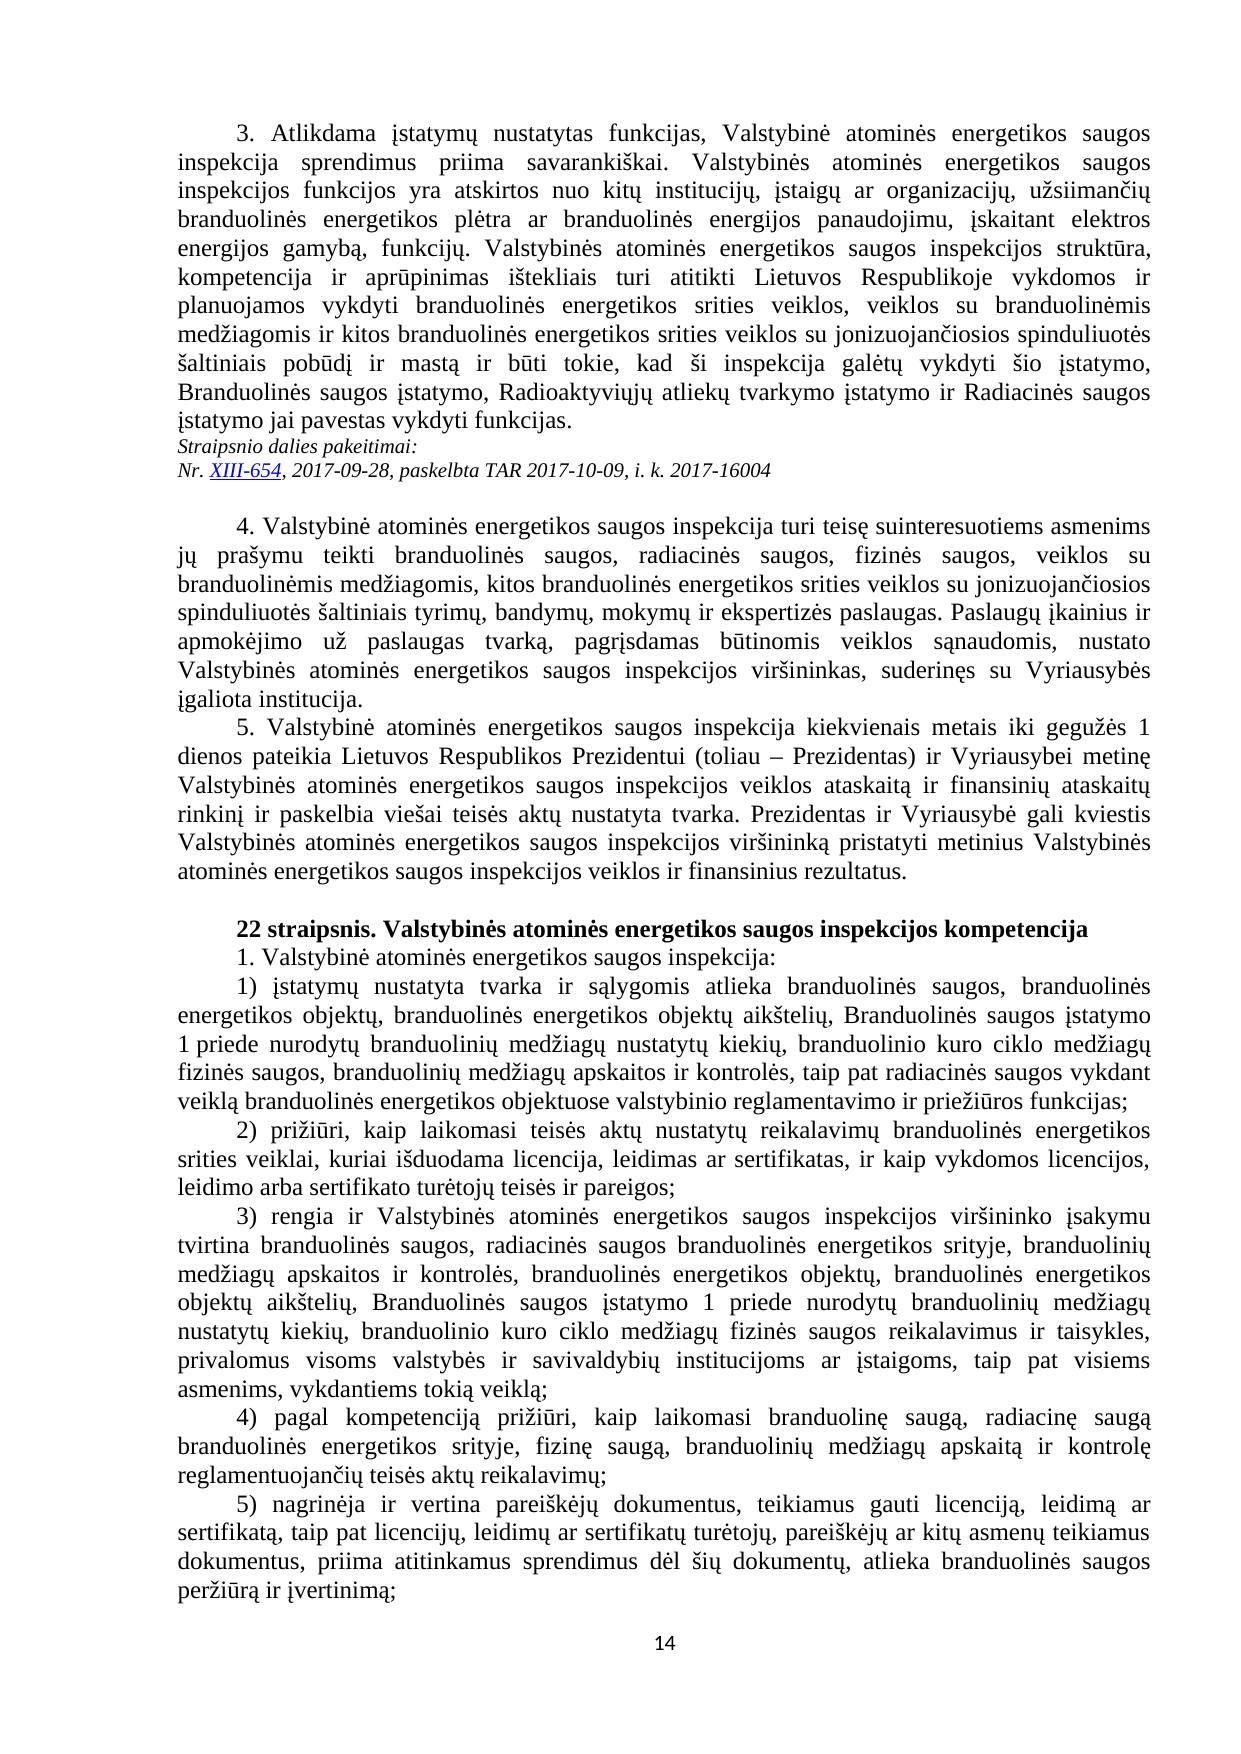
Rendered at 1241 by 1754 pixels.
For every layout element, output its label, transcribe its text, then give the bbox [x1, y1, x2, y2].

text 1. Valstybinė atominės energetikos saugos inspekcija: [177, 942, 1152, 971]
text 4. Valstybinė atominės energetikos saugos inspekcija turi teisę suinteresuotiems asmenims jų prašymu teikti branduolinės saugos, radiacinės saugos, fizinės saugos, veiklos su branduolinėmis medžiagomis, kitos branduolinės energetikos srities veiklos su jonizuojančiosios spinduliuotės šaltiniais tyrimų, bandymų, mokymų ir ekspertizės paslaugas. Paslaugų įkainius ir apmokėjimo už paslaugas tvarką, pagrįsdamas būtinomis veiklos sąnaudomis, nustato Valstybinės atominės energetikos saugos inspekcijos viršininkas, suderinęs su Vyriausybės įgaliota institucija. [177, 511, 1152, 712]
text Straipsnio dalies pakeitimai: [177, 434, 1152, 458]
text 5. Valstybinė atominės energetikos saugos inspekcija kiekvienais metais iki gegužės 1 dienos pateikia Lietuvos Respublikos Prezidentui (toliau – Prezidentas) ir Vyriausybei metinę Valstybinės atominės energetikos saugos inspekcijos veiklos ataskaitą ir finansinių ataskaitų rinkinį ir paskelbia viešai teisės aktų nustatyta tvarka. Prezidentas ir Vyriausybė gali kviestis Valstybinės atominės energetikos saugos inspekcijos viršininką pristatyti metinius Valstybinės atominės energetikos saugos inspekcijos veiklos ir finansinius rezultatus. [177, 712, 1152, 885]
text 22 straipsnis. Valstybinės atominės energetikos saugos inspekcijos kompetencija [177, 914, 1152, 942]
text 4) pagal kompetenciją prižiūri, kaip laikomasi branduolinę saugą, radiacinę saugą branduolinės energetikos srityje, fizinę saugą, branduolinių medžiagų apskaitą ir kontrolę reglamentuojančių teisės aktų reikalavimų; [177, 1402, 1152, 1489]
text Nr. XIII-654, 2017-09-28, paskelbta TAR 2017-10-09, i. k. 2017-16004 [177, 458, 1152, 482]
text 5) nagrinėja ir vertina pareiškėjų dokumentus, teikiamus gauti licenciją, leidimą ar sertifikatą, taip pat licencijų, leidimų ar sertifikatų turėtojų, pareiškėjų ar kitų asmenų teikiamus dokumentus, priima atitinkamus sprendimus dėl šių dokumentų, atlieka branduolinės saugos peržiūrą ir įvertinimą; [177, 1489, 1152, 1604]
text 1) įstatymų nustatyta tvarka ir sąlygomis atlieka branduolinės saugos, branduolinės energetikos objektų, branduolinės energetikos objektų aikštelių, Branduolinės saugos įstatymo 1 priede nurodytų branduolinių medžiagų nustatytų kiekių, branduolinio kuro ciklo medžiagų fizinės saugos, branduolinių medžiagų apskaitos ir kontrolės, taip pat radiacinės saugos vykdant veiklą branduolinės energetikos objektuose valstybinio reglamentavimo ir priežiūros funkcijas; [177, 971, 1152, 1115]
text 2) prižiūri, kaip laikomasi teisės aktų nustatytų reikalavimų branduolinės energetikos srities veiklai, kuriai išduodama licencija, leidimas ar sertifikatas, ir kaip vykdomos licencijos, leidimo arba sertifikato turėtojų teisės ir pareigos; [177, 1115, 1152, 1201]
text 3. Atlikdama įstatymų nustatytas funkcijas, Valstybinė atominės energetikos saugos inspekcija sprendimus priima savarankiškai. Valstybinės atominės energetikos saugos inspekcijos funkcijos yra atskirtos nuo kitų institucijų, įstaigų ar organizacijų, užsiimančių branduolinės energetikos plėtra ar branduolinės energijos panaudojimu, įskaitant elektros energijos gamybą, funkcijų. Valstybinės atominės energetikos saugos inspekcijos struktūra, kompetencija ir aprūpinimas ištekliais turi atitikti Lietuvos Respublikoje vykdomos ir planuojamos vykdyti branduolinės energetikos srities veiklos, veiklos su branduolinėmis medžiagomis ir kitos branduolinės energetikos srities veiklos su jonizuojančiosios spinduliuotės šaltiniais pobūdį ir mastą ir būti tokie, kad ši inspekcija galėtų vykdyti šio įstatymo, Branduolinės saugos įstatymo, Radioaktyviųjų atliekų tvarkymo įstatymo ir Radiacinės saugos įstatymo jai pavestas vykdyti funkcijas. [177, 118, 1152, 434]
text 3) rengia ir Valstybinės atominės energetikos saugos inspekcijos viršininko įsakymu tvirtina branduolinės saugos, radiacinės saugos branduolinės energetikos srityje, branduolinių medžiagų apskaitos ir kontrolės, branduolinės energetikos objektų, branduolinės energetikos objektų aikštelių, Branduolinės saugos įstatymo 1 priede nurodytų branduolinių medžiagų nustatytų kiekių, branduolinio kuro ciklo medžiagų fizinės saugos reikalavimus ir taisykles, privalomus visoms valstybės ir savivaldybių institucijoms ar įstaigoms, taip pat visiems asmenims, vykdantiems tokią veiklą; [177, 1201, 1152, 1402]
